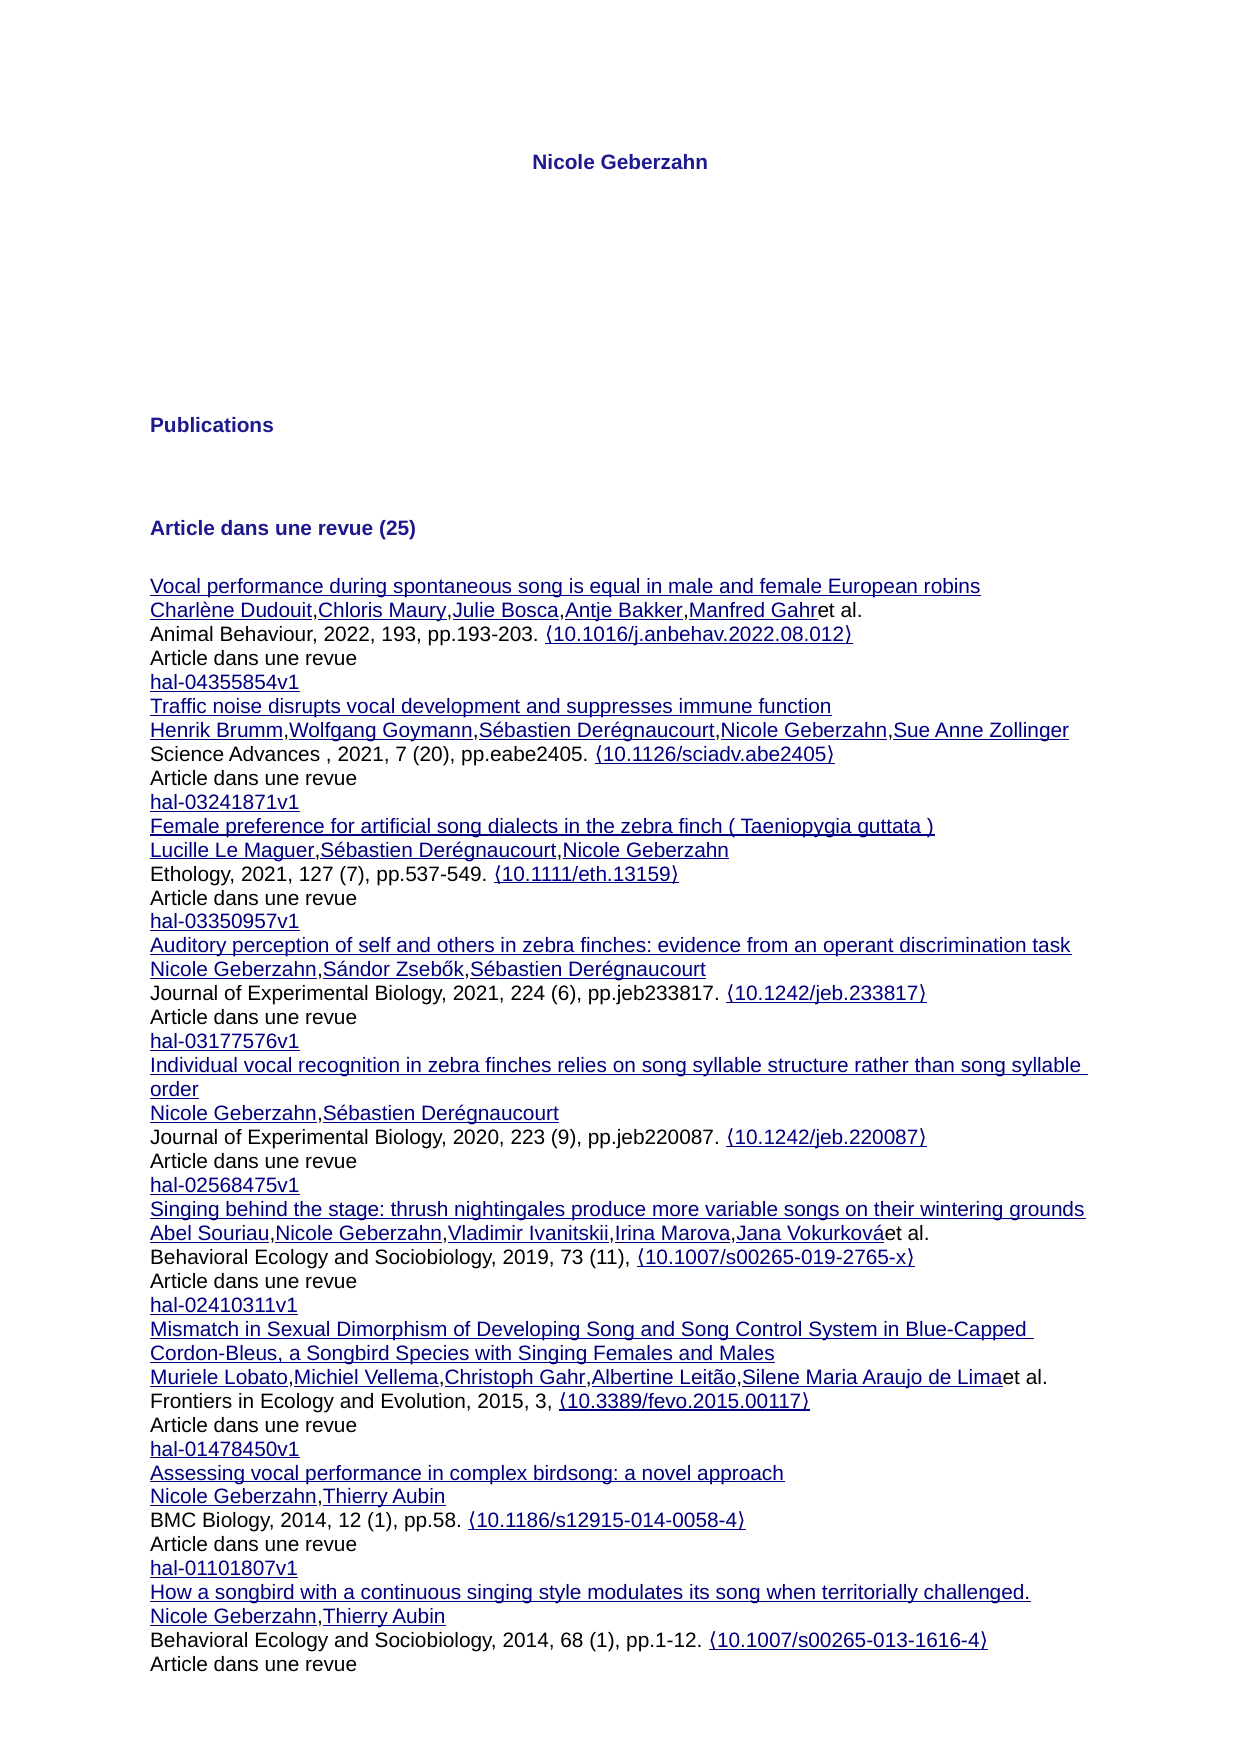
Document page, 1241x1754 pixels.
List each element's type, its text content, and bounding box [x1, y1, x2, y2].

table_cell Female preference for artificial song dialects in the zebra finch ( Taeniopygia guttata ) Lucille Le Maguer,Sébastien Derégnaucourt,Nicole Geberzahn Ethology, 2021, 127 (7), pp.537-549. ⟨10.1111/eth.13159⟩ Article dans une revue hal-03350957v1 [150, 814, 1090, 933]
table_header Vocal performance during spontaneous song is equal in male and female European robins Charlène Dudouit,Chloris Maury,Julie Bosca,Antje Bakker,Manfred Gahret al. Animal Behaviour, 2022, 193, pp.193-203. ⟨10.1016/j.anbehav.2022.08.012⟩ Article dans une revue hal-04355854v1 [150, 574, 1090, 694]
table_cell Assessing vocal performance in complex birdsong: a novel approach Nicole Geberzahn,Thierry Aubin BMC Biology, 2014, 12 (1), pp.58. ⟨10.1186/s12915-014-0058-4⟩ Article dans une revue hal-01101807v1 [150, 1460, 1090, 1580]
subtitle Publications [150, 412, 1090, 436]
table_cell How a songbird with a continuous singing style modulates its song when territorially challenged. Nicole Geberzahn,Thierry Aubin Behavioral Ecology and Sociobiology, 2014, 68 (1), pp.1-12. ⟨10.1007/s00265-013-1616-4⟩ Article dans une revue [150, 1580, 1090, 1676]
table_cell Traffic noise disrupts vocal development and suppresses immune function Henrik Brumm,Wolfgang Goymann,Sébastien Derégnaucourt,Nicole Geberzahn,Sue Anne Zollinger Science Advances , 2021, 7 (20), pp.eabe2405. ⟨10.1126/sciadv.abe2405⟩ Article dans une revue hal-03241871v1 [150, 694, 1090, 813]
subtitle Nicole Geberzahn [150, 150, 1090, 174]
table_cell Individual vocal recognition in zebra finches relies on song syllable structure rather than song syllable order Nicole Geberzahn,Sébastien Derégnaucourt Journal of Experimental Biology, 2020, 223 (9), pp.jeb220087. ⟨10.1242/jeb.220087⟩ Article dans une revue hal-02568475v1 [150, 1053, 1090, 1197]
table_cell Mismatch in Sexual Dimorphism of Developing Song and Song Control System in Blue-Capped Cordon-Bleus, a Songbird Species with Singing Females and Males Muriele Lobato,Michiel Vellema,Christoph Gahr,Albertine Leitão,Silene Maria Araujo de Limaet al. Frontiers in Ecology and Evolution, 2015, 3, ⟨10.3389/fevo.2015.00117⟩ Article dans une revue hal-01478450v1 [150, 1317, 1090, 1460]
table_cell Auditory perception of self and others in zebra finches: evidence from an operant discrimination task Nicole Geberzahn,Sándor Zsebők,Sébastien Derégnaucourt Journal of Experimental Biology, 2021, 224 (6), pp.jeb233817. ⟨10.1242/jeb.233817⟩ Article dans une revue hal-03177576v1 [150, 933, 1090, 1053]
subtitle Article dans une revue (25) [150, 516, 1090, 539]
table_cell Singing behind the stage: thrush nightingales produce more variable songs on their wintering grounds Abel Souriau,Nicole Geberzahn,Vladimir Ivanitskii,Irina Marova,Jana Vokurkováet al. Behavioral Ecology and Sociobiology, 2019, 73 (11), ⟨10.1007/s00265-019-2765-x⟩ Article dans une revue hal-02410311v1 [150, 1197, 1090, 1317]
